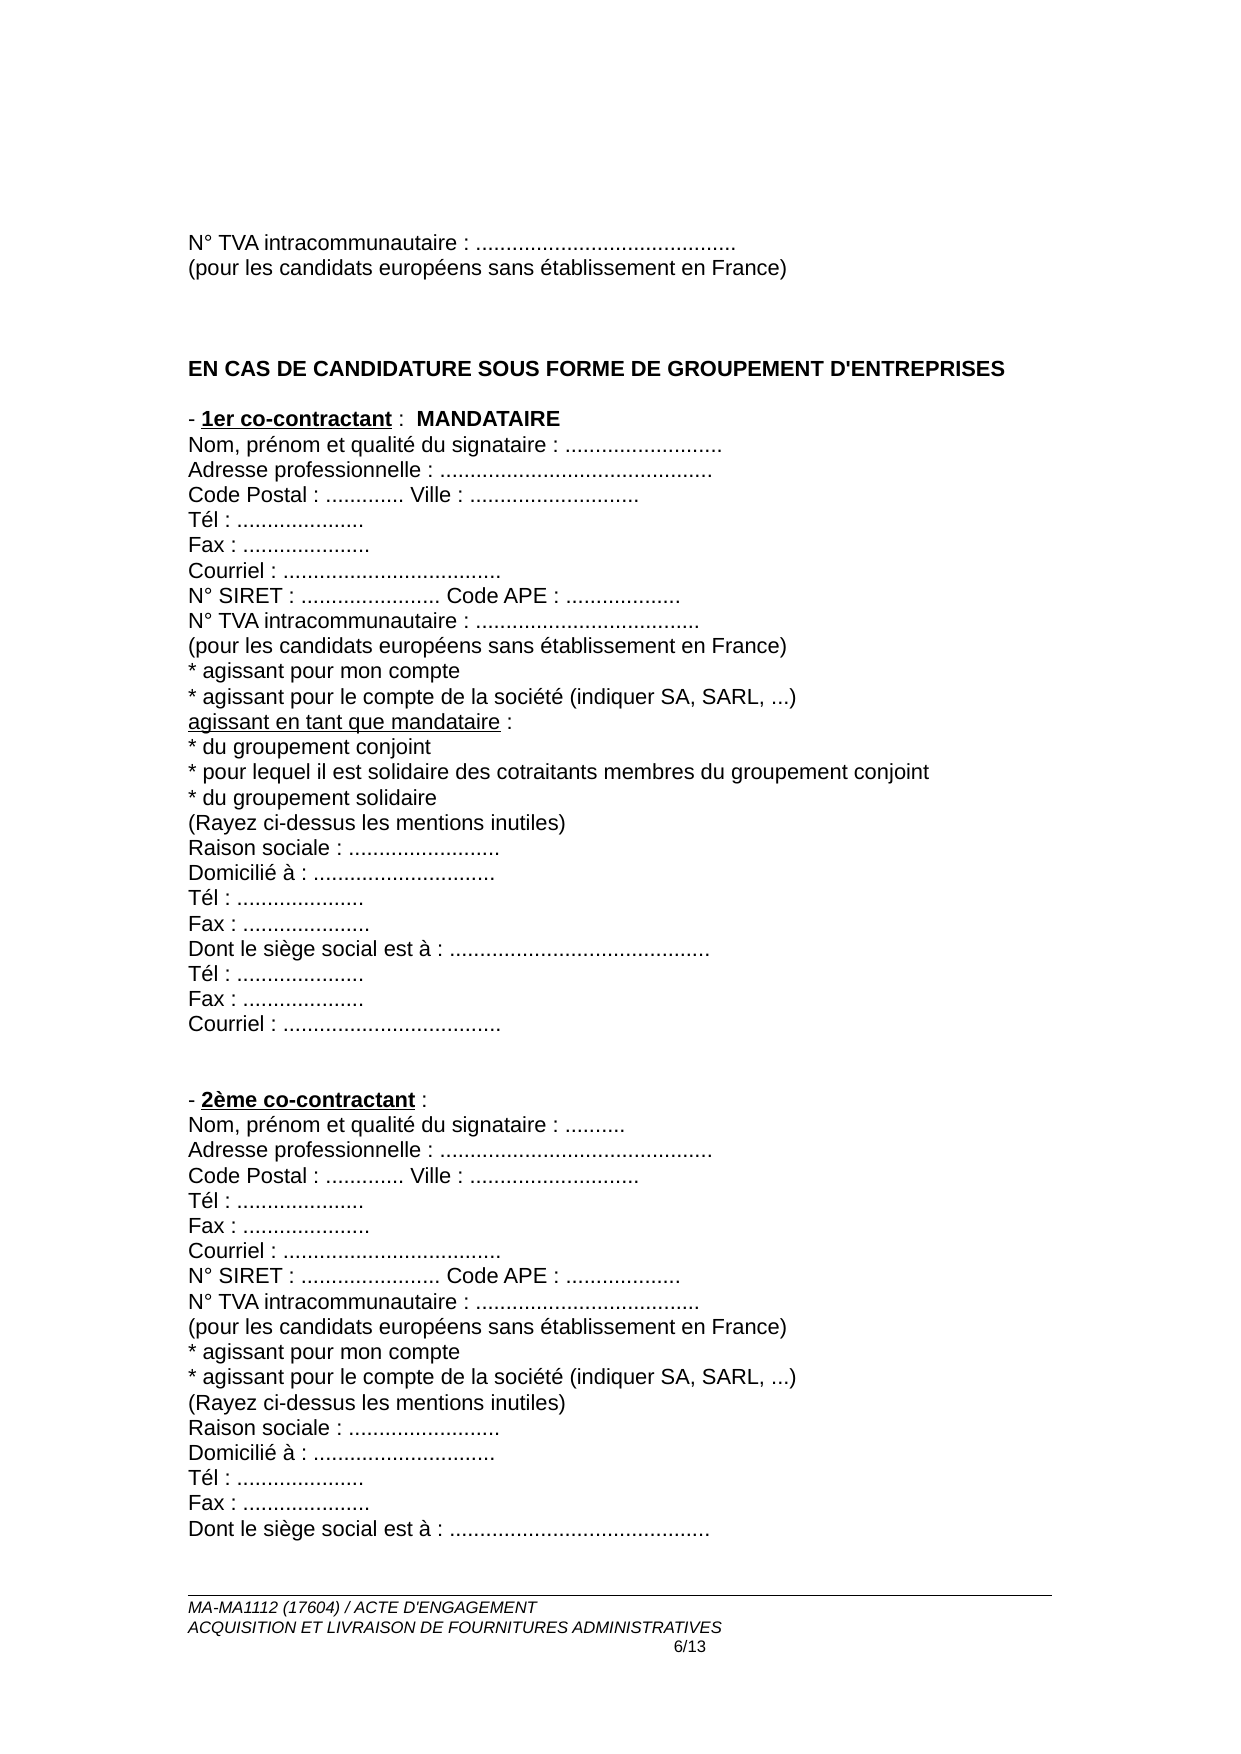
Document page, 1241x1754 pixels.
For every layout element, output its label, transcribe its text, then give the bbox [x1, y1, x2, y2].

text * pour lequel il est solidaire des cotraitants membres du groupement conjoint [188, 759, 1052, 784]
text * du groupement solidaire [188, 784, 1052, 809]
text * agissant pour le compte de la société (indiquer SA, SARL, ...) [188, 1364, 1052, 1389]
text N° TVA intracommunautaire : ..................................... [188, 608, 1052, 633]
text N° TVA intracommunautaire : ..................................... [188, 1288, 1052, 1314]
text (Rayez ci-dessus les mentions inutiles) [188, 809, 1052, 835]
text Tél : ..................... [188, 961, 1052, 986]
text (pour les candidats européens sans établissement en France) [188, 1314, 1052, 1339]
text - 2ème co-contractant : [188, 1087, 1052, 1112]
text Courriel : .................................... [188, 1238, 1052, 1263]
text Adresse professionnelle : ............................................. [188, 1137, 1052, 1162]
text Dont le siège social est à : ........................................... [188, 936, 1052, 961]
text Fax : ..................... [188, 532, 1052, 557]
text Tél : ..................... [188, 1465, 1052, 1490]
text Fax : ..................... [188, 1490, 1052, 1515]
text Fax : ..................... [188, 1213, 1052, 1238]
text * agissant pour mon compte [188, 658, 1052, 683]
text agissant en tant que mandataire : [188, 709, 1052, 734]
text Adresse professionnelle : ............................................. [188, 457, 1052, 482]
text N° SIRET : ....................... Code APE : ................... [188, 1263, 1052, 1288]
text N° SIRET : ....................... Code APE : ................... [188, 583, 1052, 608]
text Fax : .................... [188, 986, 1052, 1011]
text Domicilié à : .............................. [188, 860, 1052, 885]
text Tél : ..................... [188, 1188, 1052, 1213]
text Nom, prénom et qualité du signataire : .......................... [188, 431, 1052, 457]
text * agissant pour mon compte [188, 1339, 1052, 1364]
text Domicilié à : .............................. [188, 1440, 1052, 1465]
text EN CAS DE CANDIDATURE SOUS FORME DE GROUPEMENT D'ENTREPRISES [188, 356, 1052, 381]
text Tél : ..................... [188, 885, 1052, 910]
text Code Postal : ............. Ville : ............................ [188, 482, 1052, 507]
text Fax : ..................... [188, 910, 1052, 936]
text Code Postal : ............. Ville : ............................ [188, 1162, 1052, 1188]
text Courriel : .................................... [188, 557, 1052, 583]
text (pour les candidats européens sans établissement en France) [188, 633, 1052, 658]
text Raison sociale : ......................... [188, 1414, 1052, 1440]
text * du groupement conjoint [188, 734, 1052, 759]
text Dont le siège social est à : ........................................... [188, 1515, 1052, 1541]
text (Rayez ci-dessus les mentions inutiles) [188, 1389, 1052, 1414]
text - 1er co-contractant : MANDATAIRE [188, 406, 1052, 431]
text N° TVA intracommunautaire : ........................................... [188, 230, 1052, 255]
text (pour les candidats européens sans établissement en France) [188, 255, 1052, 280]
text Courriel : .................................... [188, 1011, 1052, 1036]
text * agissant pour le compte de la société (indiquer SA, SARL, ...) [188, 683, 1052, 709]
text Nom, prénom et qualité du signataire : .......... [188, 1112, 1052, 1137]
text Tél : ..................... [188, 507, 1052, 532]
text Raison sociale : ......................... [188, 835, 1052, 860]
